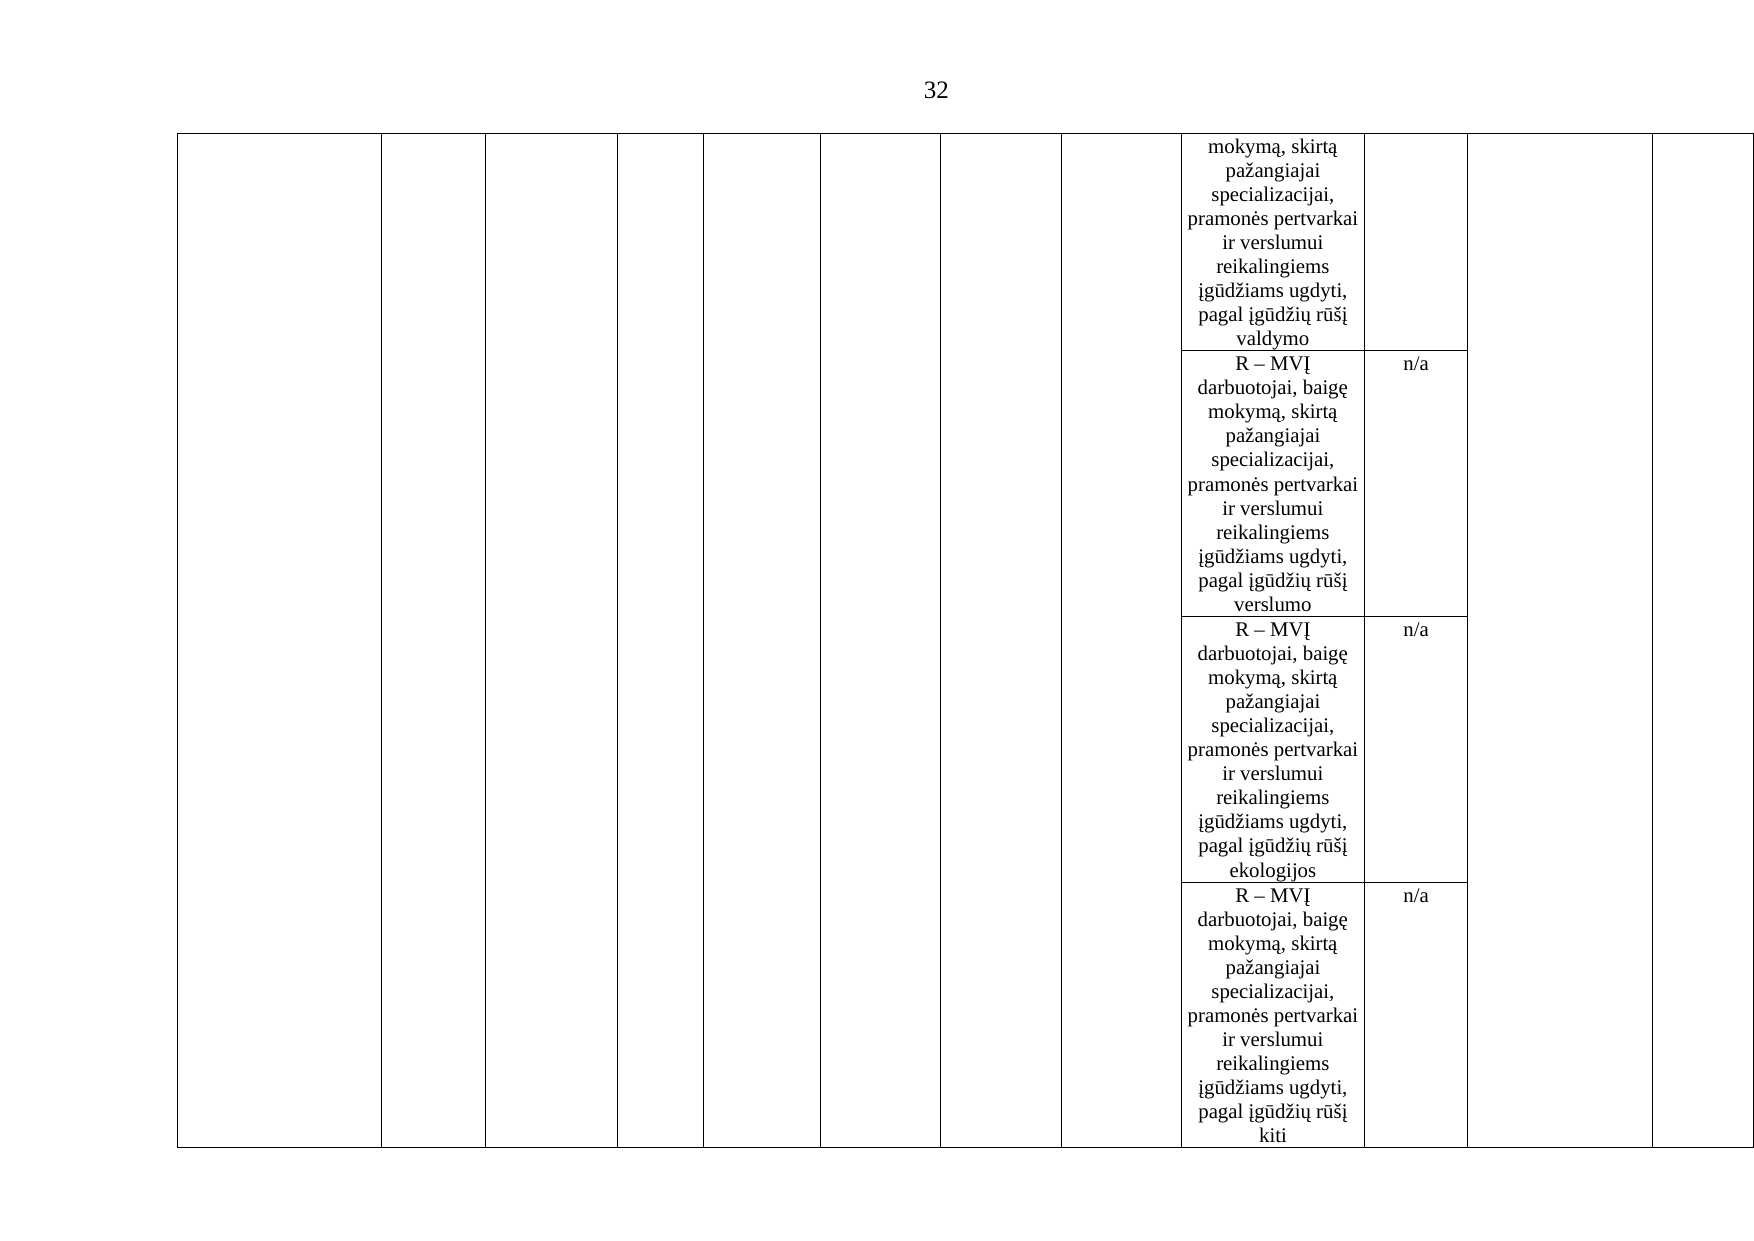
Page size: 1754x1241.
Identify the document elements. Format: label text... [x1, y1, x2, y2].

table_cell [382, 134, 485, 1147]
table_cell [486, 134, 617, 1147]
table_cell mokymą, skirtą pažangiajai specializacijai, pramonės pertvarkai ir verslumui reikalingiems įgūdžiams ugdyti, pagal įgūdžių rūšį valdymo [1182, 134, 1364, 350]
table_cell n/a [1365, 351, 1467, 616]
table_cell n/a [1365, 883, 1467, 1147]
table_cell n/a [1365, 617, 1467, 882]
table_cell [1062, 134, 1181, 1147]
table_cell [618, 134, 703, 1147]
table_cell R – MVĮ darbuotojai, baigę mokymą, skirtą pažangiajai specializacijai, pramonės pertvarkai ir verslumui reikalingiems įgūdžiams ugdyti, pagal įgūdžių rūšį verslumo [1182, 351, 1364, 616]
table_cell [1468, 134, 1652, 1147]
table_cell [1365, 134, 1467, 350]
table_cell [821, 134, 940, 1147]
table_cell R – MVĮ darbuotojai, baigę mokymą, skirtą pažangiajai specializacijai, pramonės pertvarkai ir verslumui reikalingiems įgūdžiams ugdyti, pagal įgūdžių rūšį kiti [1182, 883, 1364, 1147]
table_cell Švietimo, mokslo ir sporto ministerija [1653, 134, 1753, 1147]
table_cell [704, 134, 820, 1147]
table_cell [941, 134, 1061, 1147]
table_cell [178, 134, 381, 1147]
table_cell R – MVĮ darbuotojai, baigę mokymą, skirtą pažangiajai specializacijai, pramonės pertvarkai ir verslumui reikalingiems įgūdžiams ugdyti, pagal įgūdžių rūšį ekologijos [1182, 617, 1364, 882]
